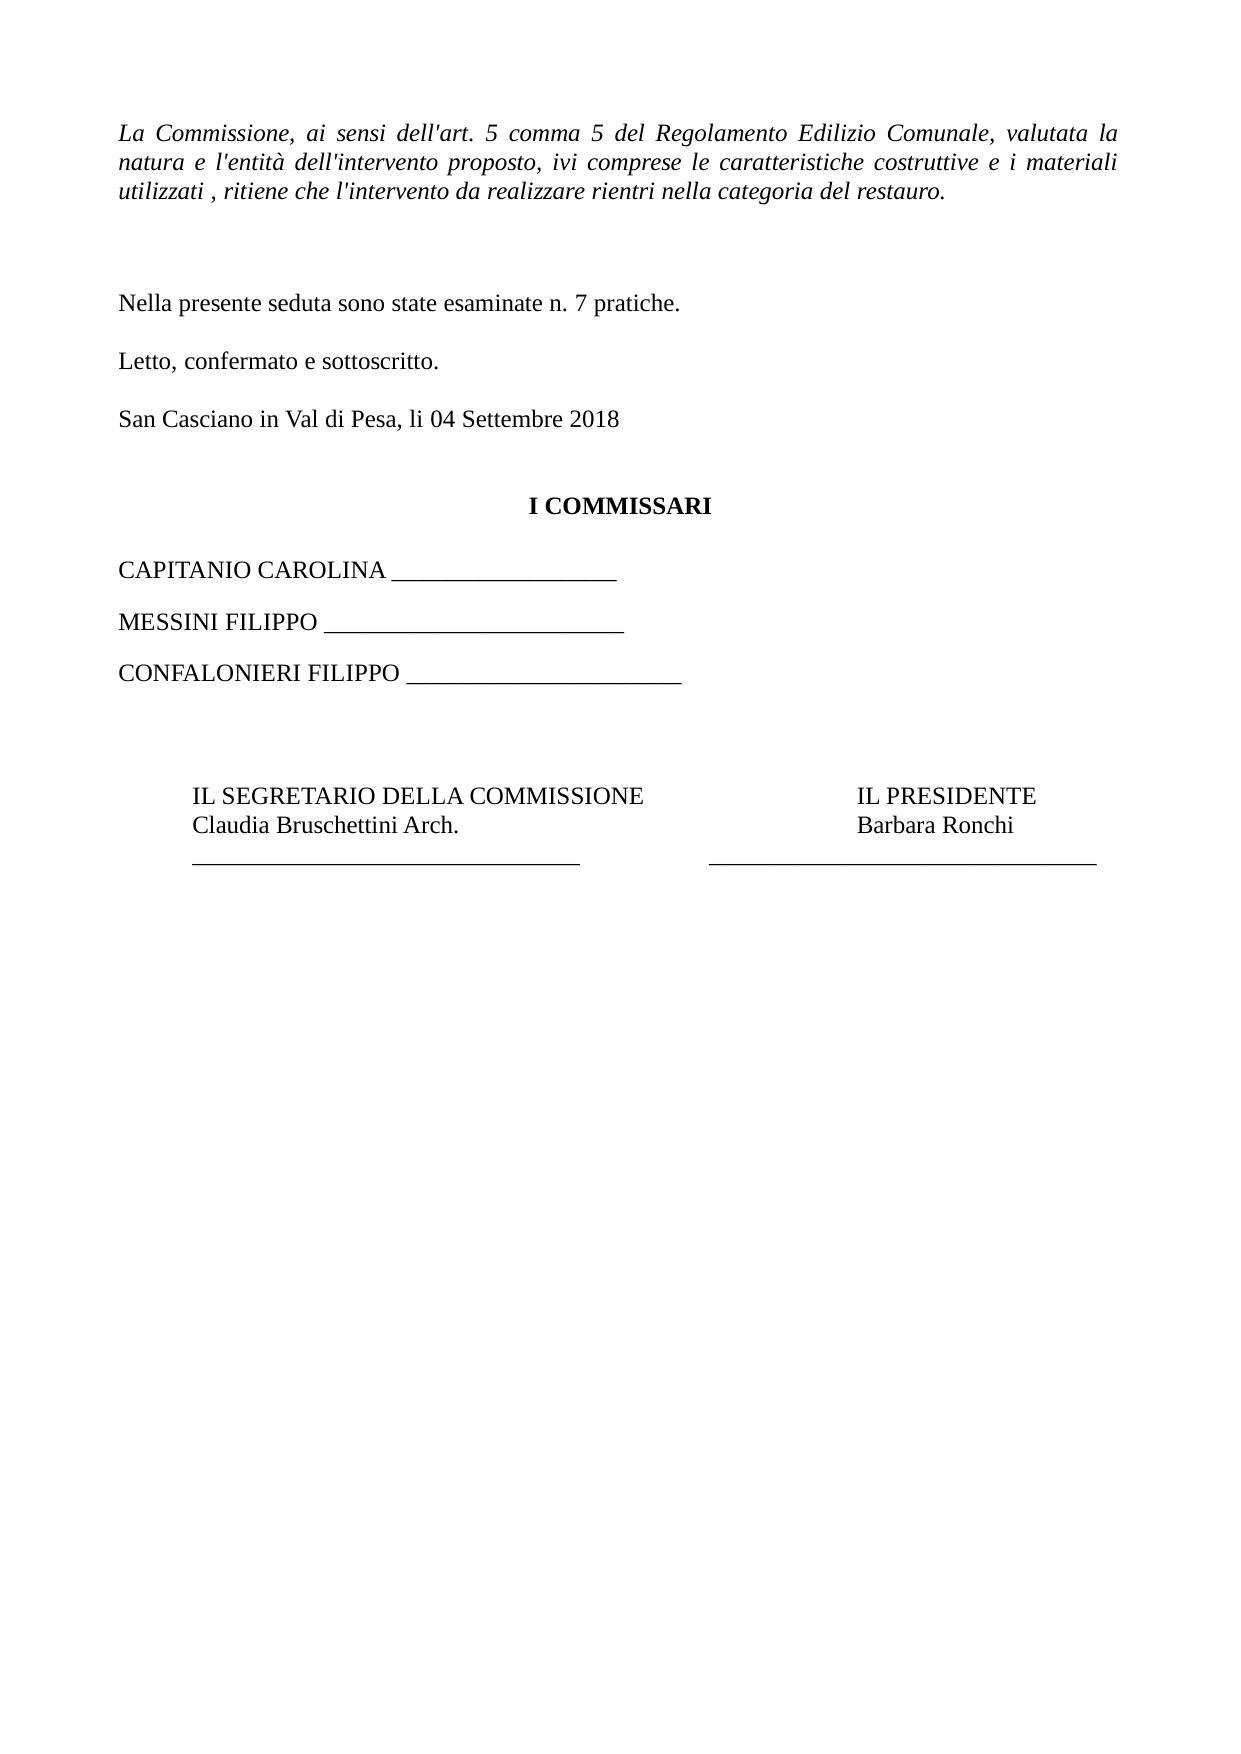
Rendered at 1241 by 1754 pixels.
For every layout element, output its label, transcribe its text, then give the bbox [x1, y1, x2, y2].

text La Commissione, ai sensi dell'art. 5 comma 5 del Regolamento Edilizio Comunale, valutata la natura e l'entità dell'intervento proposto, ivi comprese le caratteristiche costruttive e i materiali utilizzati , ritiene che l'intervento da realizzare rientri nella categoria del restauro. [118, 118, 1122, 205]
text _______________________________ _______________________________ [118, 839, 1122, 868]
text CONFALONIERI FILIPPO ______________________ [118, 658, 1093, 687]
text San Casciano in Val di Pesa, li 04 Settembre 2018 [118, 404, 1122, 433]
text Nella presente seduta sono state esaminate n. 7 pratiche. [118, 287, 1122, 317]
text CAPITANIO CAROLINA __________________ [118, 554, 1093, 583]
text Letto, confermato e sottoscritto. [118, 346, 1122, 375]
text IL SEGRETARIO DELLA COMMISSIONE IL PRESIDENTE [118, 781, 1122, 810]
text I COMMISSARI [118, 491, 1122, 520]
text MESSINI FILIPPO ________________________ [118, 606, 1093, 635]
text Claudia Bruschettini Arch. Barbara Ronchi [118, 810, 1122, 839]
